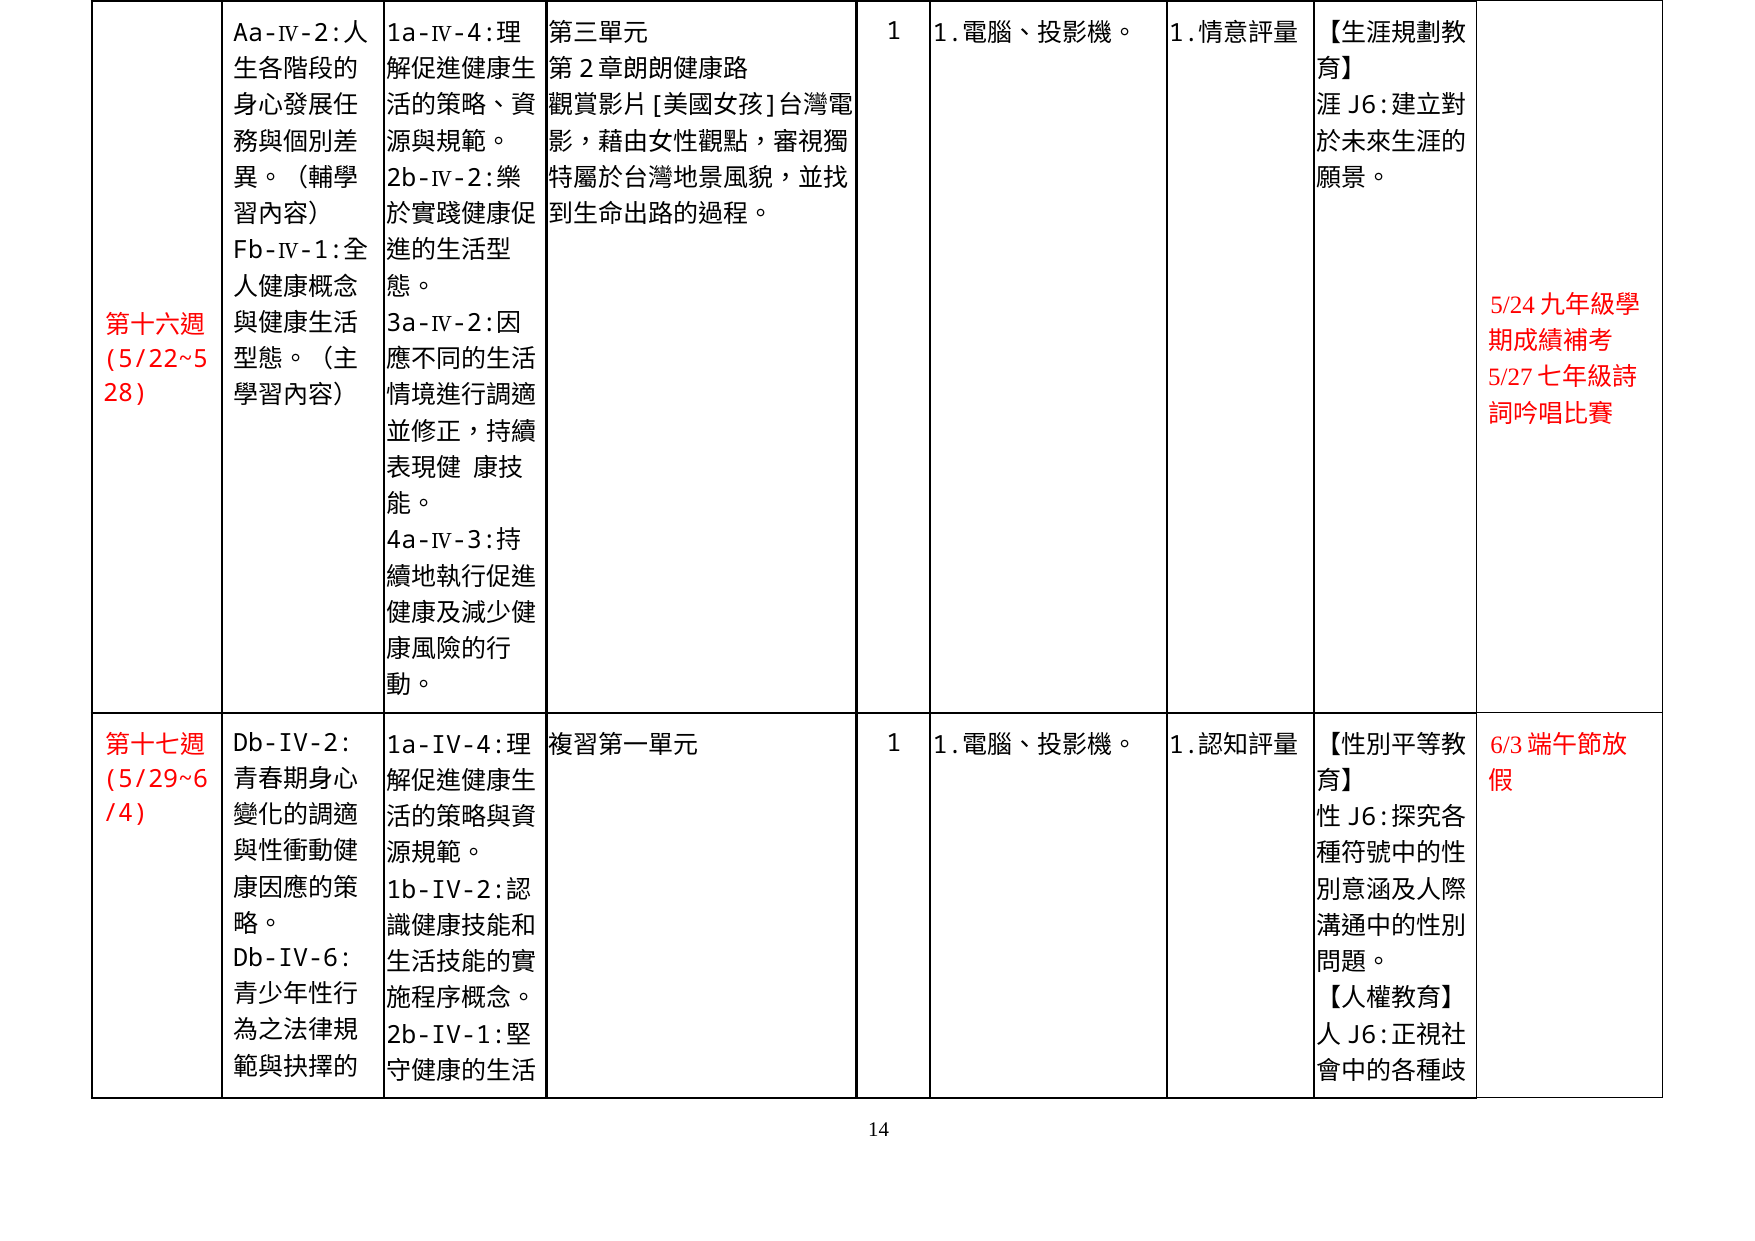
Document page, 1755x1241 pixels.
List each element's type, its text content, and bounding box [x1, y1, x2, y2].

table_cell 1.情意評量 [1168, 2, 1313, 712]
table_cell 第十六週(5/22~528) [93, 2, 221, 712]
table_cell 5/24九年級學期成績補考 5/27七年級詩詞吟唱比賽 [1477, 1, 1662, 712]
table_cell 1a-Ⅳ-4:理解促進健康生活的策略、資源與規範。 2b-Ⅳ-2:樂於實踐健康促進的生活型態。 3a-Ⅳ-2:因應不同的生活情境進行調適並修正，持續表現健 康技能。 4a-Ⅳ-3:持續地執行促進健康及減少健康風險的行動。 [385, 2, 545, 712]
table_cell 1 [858, 2, 929, 712]
table_cell 複習第一單元 [548, 714, 855, 1097]
table_cell Db-IV-2:青春期身心變化的調適與性衝動健康因應的策略。 Db-IV-6:青少年性行為之法律規範與抉擇的 [223, 714, 383, 1097]
table_cell 【生涯規劃教育】 涯J6:建立對於未來生涯的願景。 [1315, 2, 1476, 712]
table_cell 1.認知評量 [1168, 714, 1313, 1097]
table_cell 第十七週(5/29~6/4) [93, 714, 221, 1097]
table_cell 6/3端午節放假 [1477, 713, 1662, 1097]
table_cell 第三單元 第2章朗朗健康路 觀賞影片[美國女孩]台灣電影，藉由女性觀點，審視獨特屬於台灣地景風貌，並找到生命出路的過程。 [548, 2, 855, 712]
table_cell 1.電腦、投影機。 [931, 714, 1166, 1097]
table_cell Aa-Ⅳ-2:人生各階段的身心發展任務與個別差異。（輔學習內容） Fb-Ⅳ-1:全人健康概念與健康生活型態。（主學習內容） [223, 2, 383, 712]
table_cell 1a-IV-4:理解促進健康生活的策略與資源規範。 1b-IV-2:認識健康技能和生活技能的實施程序概念。 2b-IV-1:堅守健康的生活 [385, 714, 545, 1097]
table_cell 【性別平等教育】 性J6:探究各種符號中的性別意涵及人際溝通中的性別問題。 【人權教育】 人J6:正視社會中的各種歧 [1315, 714, 1476, 1097]
table_cell 1 [858, 714, 929, 1097]
table_cell 1.電腦、投影機。 [931, 2, 1166, 712]
